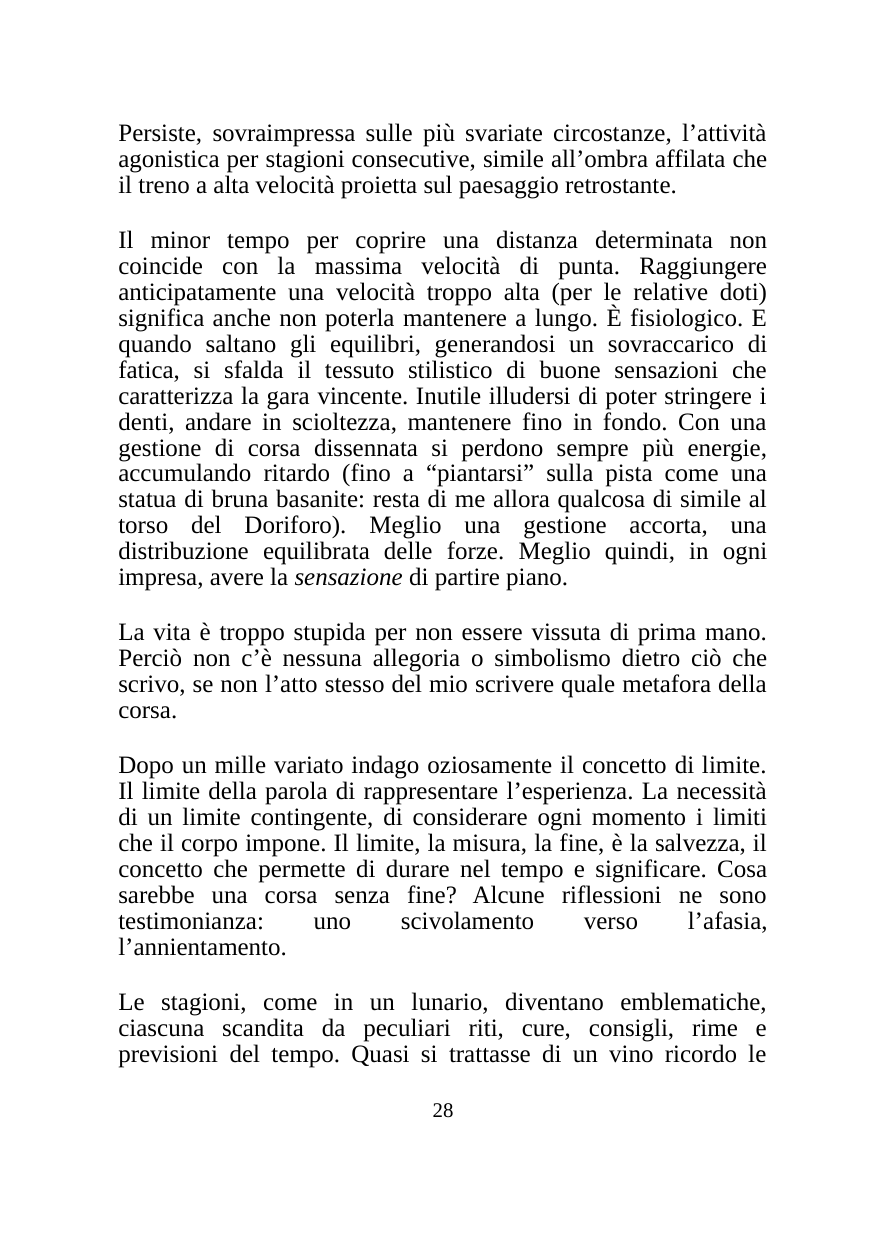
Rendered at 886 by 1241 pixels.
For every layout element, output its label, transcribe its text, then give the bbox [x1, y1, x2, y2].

text La vita è troppo stupida per non essere vissuta di prima mano. Perciò non c’è nessuna allegoria o simbolismo dietro ciò che scrivo, se non l’atto stesso del mio scrivere quale metafora della corsa. [118, 617, 768, 724]
text Il minor tempo per coprire una distanza determinata non coincide con la massima velocità di punta. Raggiungere anticipatamente una velocità troppo alta (per le relative doti) significa anche non poterla mantenere a lungo. È fisiologico. E quando saltano gli equilibri, generandosi un sovraccarico di fatica, si sfalda il tessuto stilistico di buone sensazioni che caratterizza la gara vincente. Inutile illudersi di poter stringere i denti, andare in scioltezza, mantenere fino in fondo. Con una gestione di corsa dissennata si perdono sempre più energie, accumulando ritardo (fino a “piantarsi” sulla pista come una statua di bruna basanite: resta di me allora qualcosa di simile al torso del Doriforo). Meglio una gestione accorta, una distribuzione equilibrata delle forze. Meglio quindi, in ogni impresa, avere la sensazione di partire piano. [118, 225, 768, 591]
text Persiste, sovraimpressa sulle più svariate circostanze, l’attività agonistica per stagioni consecutive, simile all’ombra affilata che il treno a alta velocità proietta sul paesaggio retrostante. [118, 118, 768, 199]
text Le stagioni, come in un lunario, diventano emblematiche, ciascuna scandita da peculiari riti, cure, consigli, rime e previsioni del tempo. Quasi si trattasse di un vino ricordo le [118, 987, 768, 1068]
text Dopo un mille variato indago oziosamente il concetto di limite. Il limite della parola di rappresentare l’esperienza. La necessità di un limite contingente, di considerare ogni momento i limiti che il corpo impone. Il limite, la misura, la fine, è la salvezza, il concetto che permette di durare nel tempo e significare. Cosa sarebbe una corsa senza fine? Alcune riflessioni ne sono testimonianza: uno scivolamento verso l’afasia, l’annientamento. [118, 750, 768, 961]
